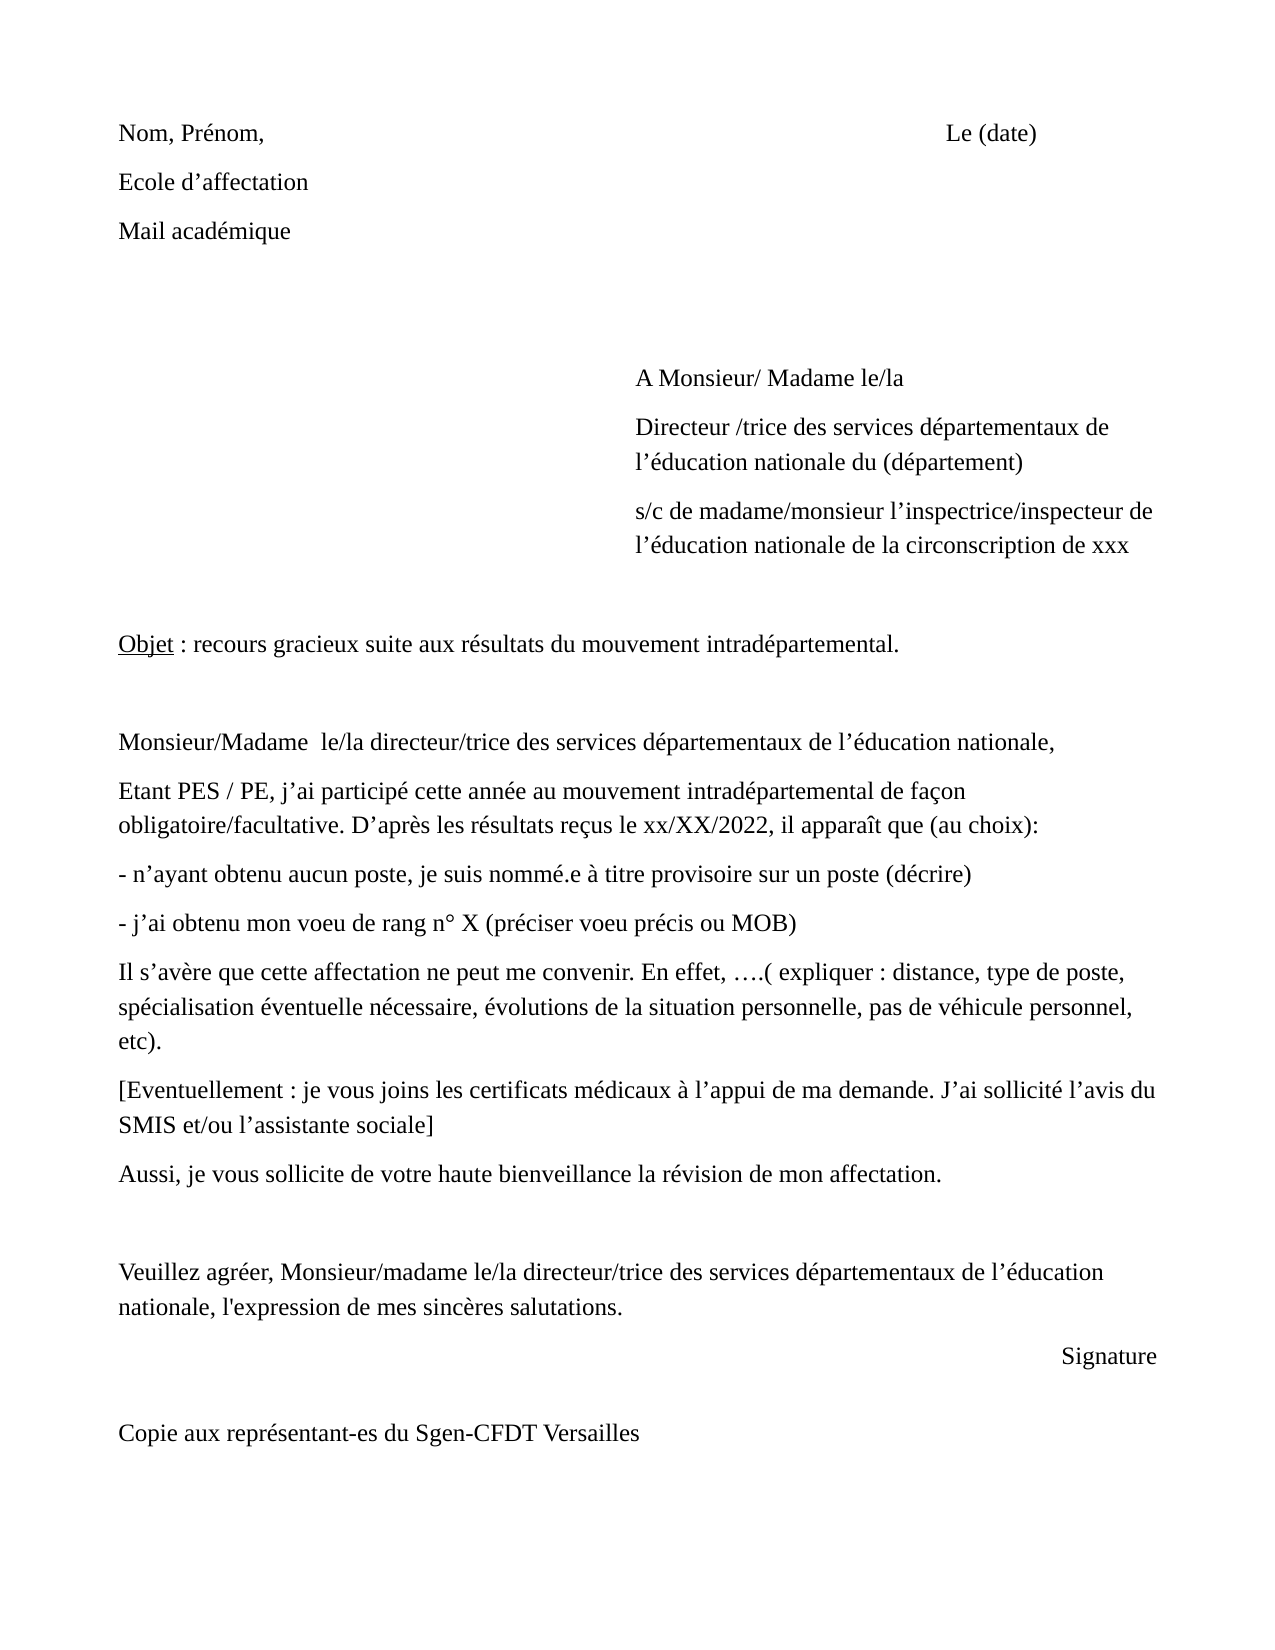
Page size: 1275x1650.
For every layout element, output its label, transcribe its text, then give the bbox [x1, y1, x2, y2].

text Etant PES / PE, j’ai participé cette année au mouvement intradépartemental de façon obligatoire/facultative. D’après les résultats reçus le xx/XX/2022, il apparaît que (au choix): [118, 776, 1157, 839]
text Mail académique [118, 216, 1157, 245]
text [Eventuellement : je vous joins les certificats médicaux à l’appui de ma demande. J’ai sollicité l’avis du SMIS et/ou l’assistante sociale] [118, 1076, 1157, 1139]
text Directeur /trice des services départementaux de l’éducation nationale du (département) [635, 412, 1157, 476]
text Aussi, je vous sollicite de votre haute bienveillance la révision de mon affectation. [118, 1159, 1157, 1188]
text - n’ayant obtenu aucun poste, je suis nommé.e à titre provisoire sur un poste (décrire) [118, 859, 1157, 888]
text Ecole d’affectation [118, 167, 1157, 196]
text Il s’avère que cette affectation ne peut me convenir. En effet, ….( expliquer : distance, type de poste, spécialisation éventuelle nécessaire, évolutions de la situation personnelle, pas de véhicule personnel, etc). [118, 957, 1157, 1055]
text Objet : recours gracieux suite aux résultats du mouvement intradépartemental. [118, 629, 1157, 657]
text Nom, Prénom, Le (date) [118, 118, 1157, 147]
text Monsieur/Madame le/la directeur/trice des services départementaux de l’éducation nationale, [118, 727, 1157, 756]
text Signature [118, 1341, 1157, 1369]
text Veuillez agréer, Monsieur/madame le/la directeur/trice des services départementaux de l’éducation nationale, l'expression de mes sincères salutations. [118, 1257, 1157, 1320]
text Copie aux représentant-es du Sgen-CFDT Versailles [118, 1418, 1157, 1447]
text s/c de madame/monsieur l’inspectrice/inspecteur de l’éducation nationale de la circonscription de xxx [635, 496, 1157, 559]
text - j’ai obtenu mon voeu de rang n° X (préciser voeu précis ou MOB) [118, 908, 1157, 937]
text A Monsieur/ Madame le/la [635, 363, 1157, 392]
